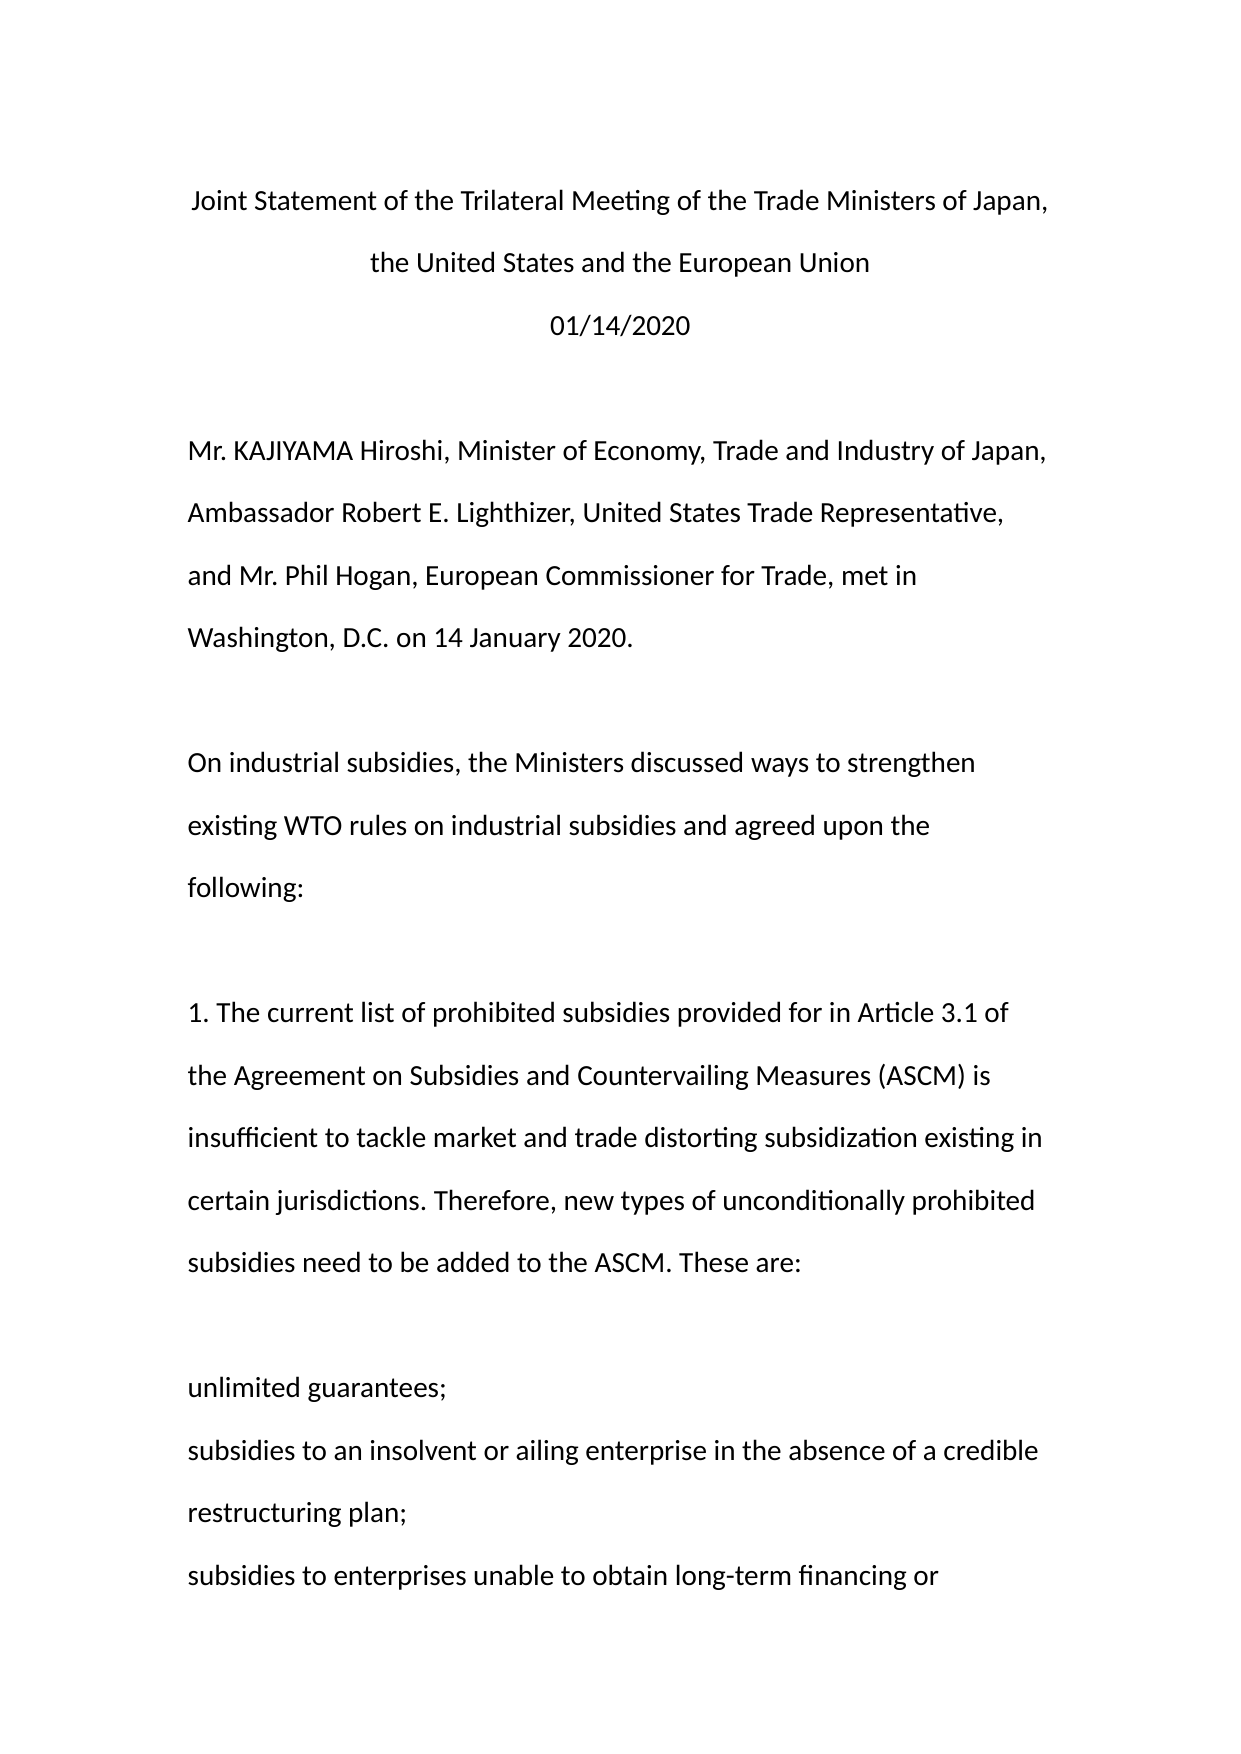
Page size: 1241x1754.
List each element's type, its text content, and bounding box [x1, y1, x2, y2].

text 01/14/2020 [187, 283, 1053, 346]
text unlimited guarantees; [187, 1346, 1053, 1408]
text On industrial subsidies, the Ministers discussed ways to strengthen existing WTO rules on industrial subsidies and agreed upon the following: [187, 721, 1053, 908]
text Mr. KAJIYAMA Hiroshi, Minister of Economy, Trade and Industry of Japan, Ambassador Robert E. Lighthizer, United States Trade Representative, and Mr. Phil Hogan, European Commissioner for Trade, met in Washington, D.C. on 14 January 2020. [187, 408, 1053, 658]
text subsidies to an insolvent or ailing enterprise in the absence of a credible restructuring plan; [187, 1408, 1053, 1533]
text 1. The current list of prohibited subsidies provided for in Article 3.1 of the Agreement on Subsidies and Countervailing Measures (ASCM) is insufficient to tackle market and trade distorting subsidization existing in certain jurisdictions. Therefore, new types of unconditionally prohibited subsidies need to be added to the ASCM. These are: [187, 971, 1053, 1283]
text Joint Statement of the Trilateral Meeting of the Trade Ministers of Japan, the United States and the European Union [187, 158, 1053, 283]
text subsidies to enterprises unable to obtain long-term financing or [187, 1533, 1053, 1596]
